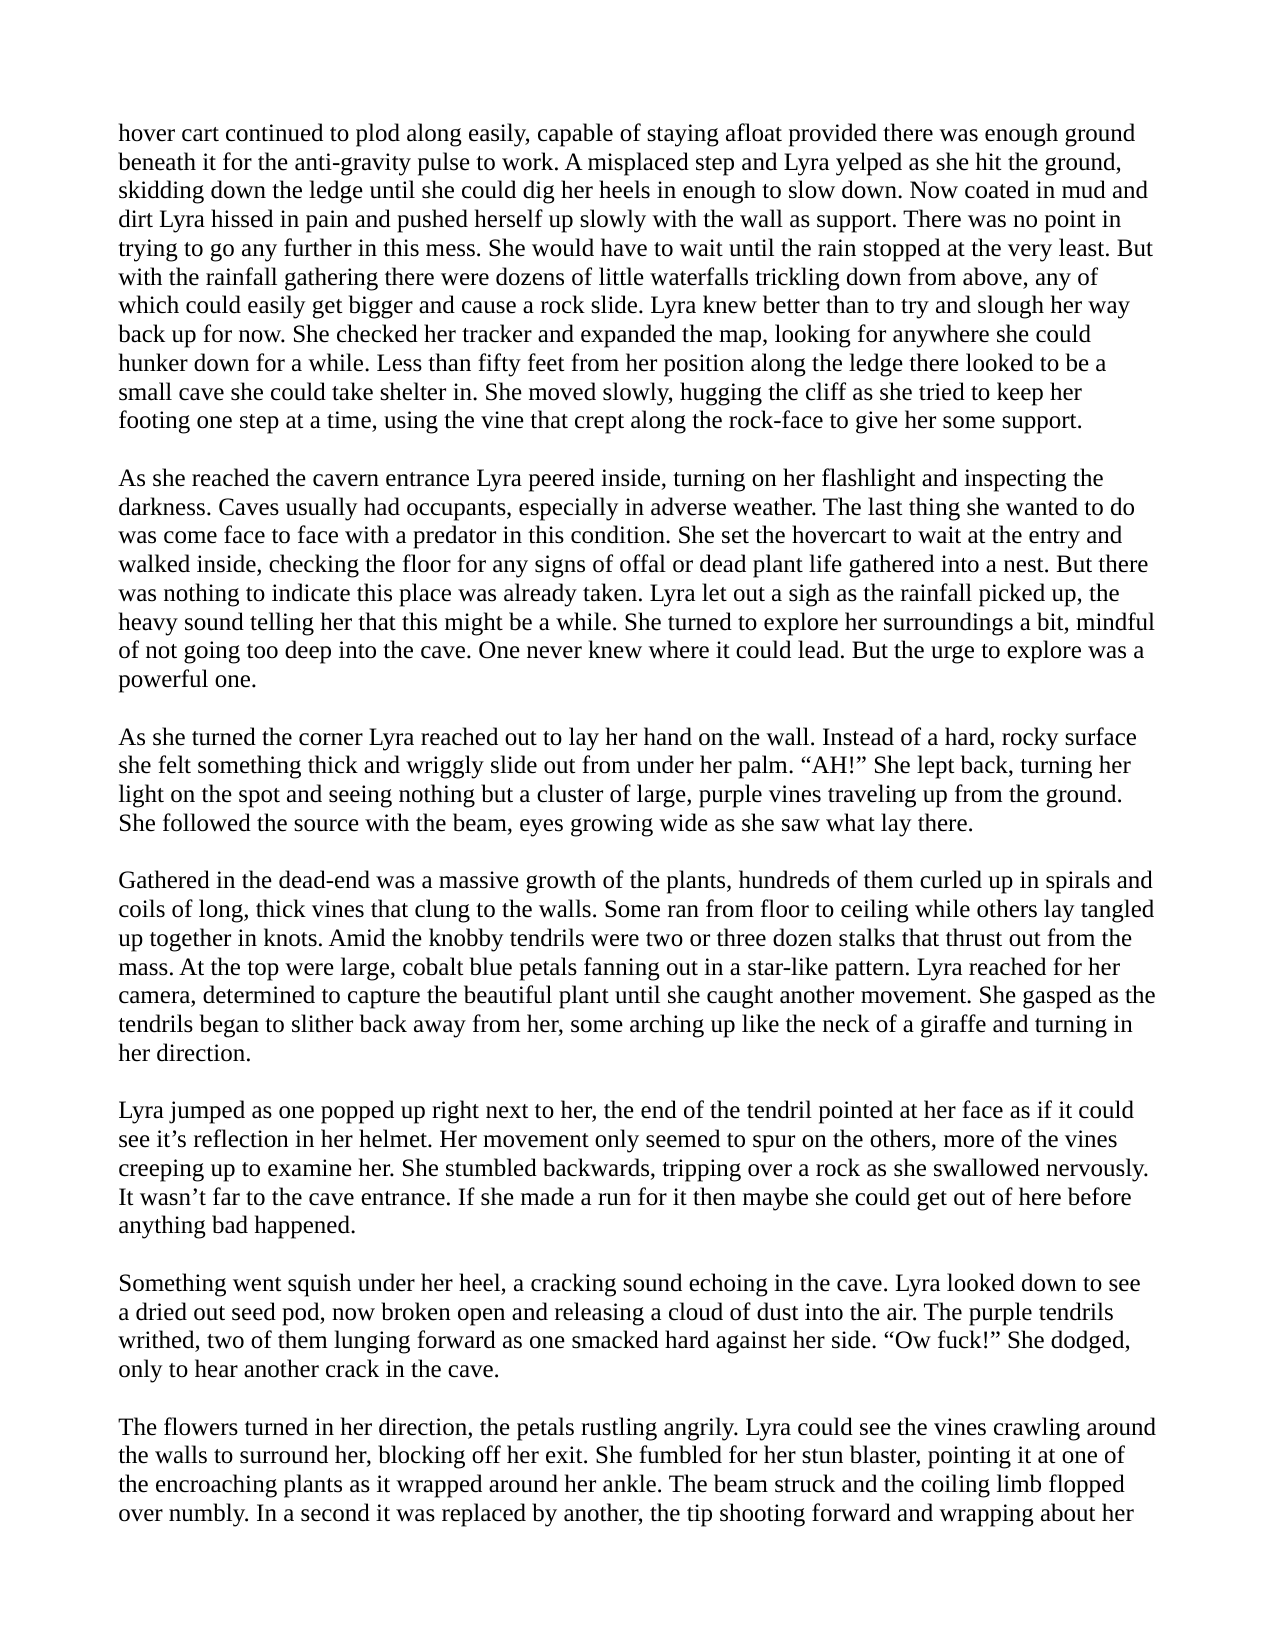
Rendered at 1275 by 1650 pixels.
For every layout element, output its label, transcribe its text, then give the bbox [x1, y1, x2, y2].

text hover cart continued to plod along easily, capable of staying afloat provided there was enough ground beneath it for the anti-gravity pulse to work. A misplaced step and Lyra yelped as she hit the ground, skidding down the ledge until she could dig her heels in enough to slow down. Now coated in mud and dirt Lyra hissed in pain and pushed herself up slowly with the wall as support. There was no point in trying to go any further in this mess. She would have to wait until the rain stopped at the very least. But with the rainfall gathering there were dozens of little waterfalls trickling down from above, any of which could easily get bigger and cause a rock slide. Lyra knew better than to try and slough her way back up for now. She checked her tracker and expanded the map, looking for anywhere she could hunker down for a while. Less than fifty feet from her position along the ledge there looked to be a small cave she could take shelter in. She moved slowly, hugging the cliff as she tried to keep her footing one step at a time, using the vine that crept along the rock-face to give her some support. As she reached the cavern entrance Lyra peered inside, turning on her flashlight and inspecting the darkness. Caves usually had occupants, especially in adverse weather. The last thing she wanted to do was come face to face with a predator in this condition. She set the hovercart to wait at the entry and walked inside, checking the floor for any signs of offal or dead plant life gathered into a nest. But there was nothing to indicate this place was already taken. Lyra let out a sigh as the rainfall picked up, the heavy sound telling her that this might be a while. She turned to explore her surroundings a bit, mindful of not going too deep into the cave. One never knew where it could lead. But the urge to explore was a powerful one. As she turned the corner Lyra reached out to lay her hand on the wall. Instead of a hard, rocky surface she felt something thick and wriggly slide out from under her palm. “AH!” She lept back, turning her light on the spot and seeing nothing but a cluster of large, purple vines traveling up from the ground. She followed the source with the beam, eyes growing wide as she saw what lay there. Gathered in the dead-end was a massive growth of the plants, hundreds of them curled up in spirals and coils of long, thick vines that clung to the walls. Some ran from floor to ceiling while others lay tangled up together in knots. Amid the knobby tendrils were two or three dozen stalks that thrust out from the mass. At the top were large, cobalt blue petals fanning out in a star-like pattern. Lyra reached for her camera, determined to capture the beautiful plant until she caught another movement. She gasped as the tendrils began to slither back away from her, some arching up like the neck of a giraffe and turning in her direction. Lyra jumped as one popped up right next to her, the end of the tendril pointed at her face as if it could see it’s reflection in her helmet. Her movement only seemed to spur on the others, more of the vines creeping up to examine her. She stumbled backwards, tripping over a rock as she swallowed nervously. It wasn’t far to the cave entrance. If she made a run for it then maybe she could get out of here before anything bad happened. [118, 118, 1157, 1239]
text Something went squish under her heel, a cracking sound echoing in the cave. Lyra looked down to see a dried out seed pod, now broken open and releasing a cloud of dust into the air. The purple tendrils writhed, two of them lunging forward as one smacked hard against her side. “Ow fuck!” She dodged, only to hear another crack in the cave. The flowers turned in her direction, the petals rustling angrily. Lyra could see the vines crawling around the walls to surround her, blocking off her exit. She fumbled for her stun blaster, pointing it at one of the encroaching plants as it wrapped around her ankle. The beam struck and the coiling limb flopped over numbly. In a second it was replaced by another, the tip shooting forward and wrapping about her [118, 1268, 1157, 1527]
